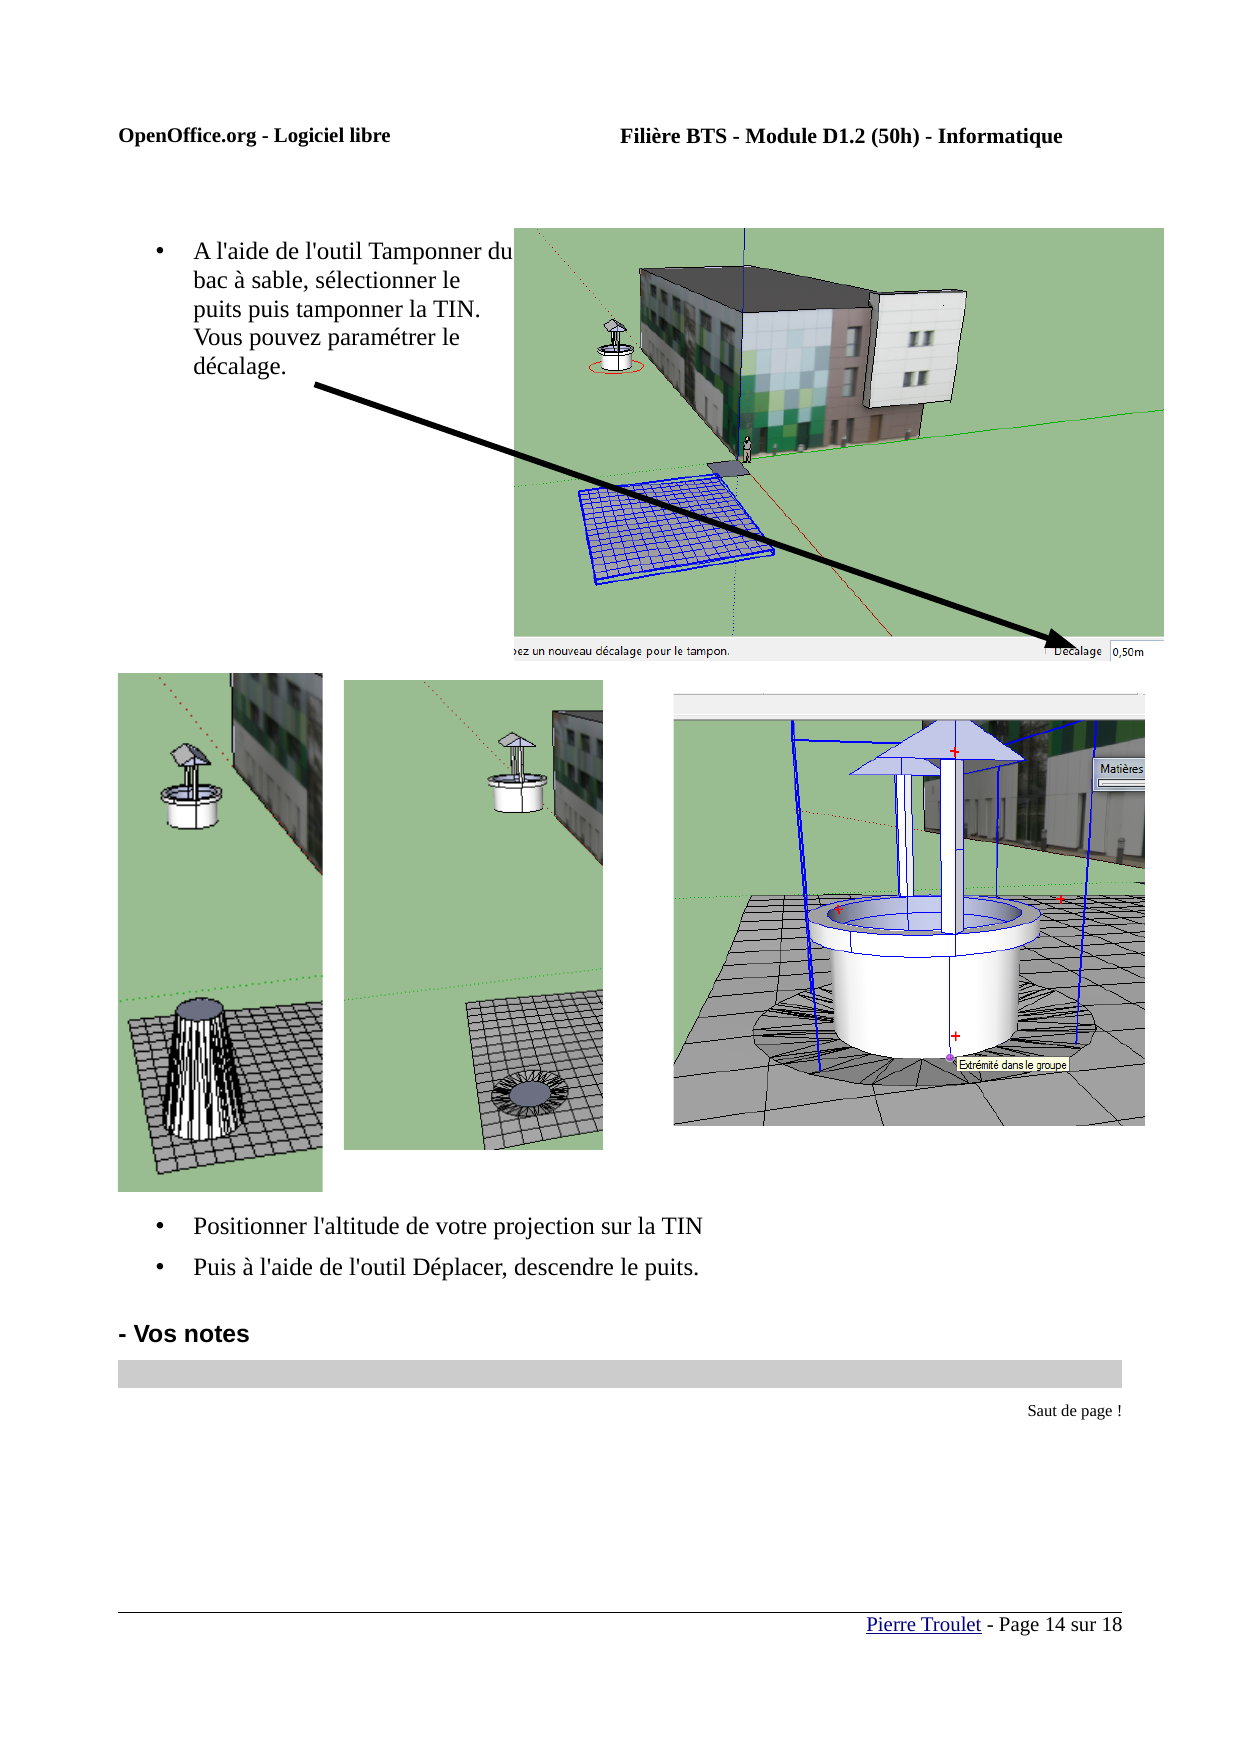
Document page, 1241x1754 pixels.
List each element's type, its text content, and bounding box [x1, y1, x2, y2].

picture [673, 693, 1145, 1126]
picture [343, 680, 603, 1150]
picture [514, 228, 1164, 661]
list Puis à l'aide de l'outil Déplacer, descendre le puits. [156, 1252, 1122, 1281]
list Positionner l'altitude de votre projection sur la TIN [156, 1211, 1122, 1240]
subtitle Vos notes [118, 1319, 1122, 1347]
list A l'aide de l'outil Tamponner du bac à sable, sélectionner le puits puis tamponner la TIN. Vous pouvez paramétrer le décalage. [156, 236, 514, 380]
picture [117, 673, 323, 1192]
text Saut de page ! [118, 1401, 1122, 1420]
